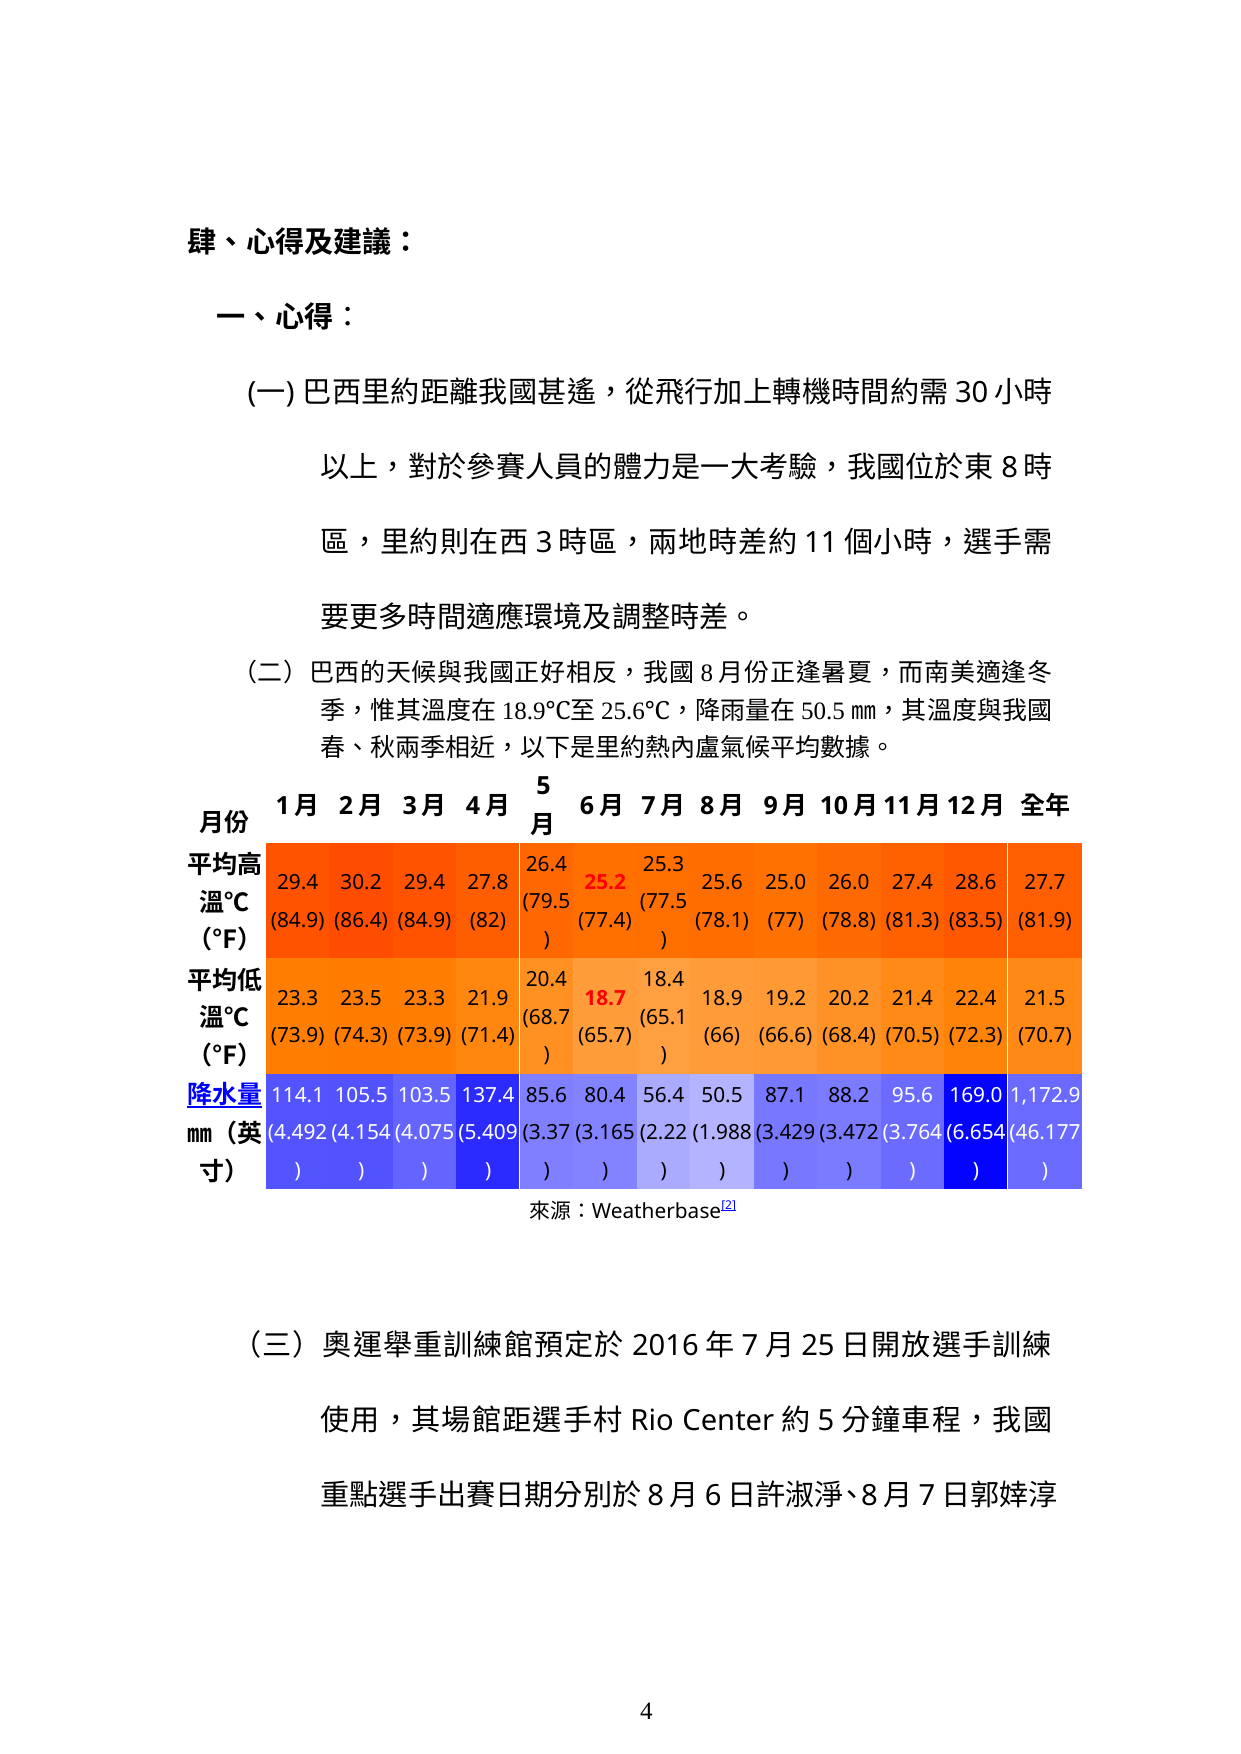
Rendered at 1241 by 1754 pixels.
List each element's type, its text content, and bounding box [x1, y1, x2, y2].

table_cell 29.4 (84.9) [266, 843, 329, 958]
table_cell 平均高溫℃（℉） [183, 843, 266, 958]
table_header 3月 [393, 765, 456, 843]
table_cell 平均低溫℃（℉） [183, 958, 266, 1074]
table_cell 169.0 (6.654) [944, 1074, 1007, 1189]
text （三）奧運舉重訓練館預定於2016年7月25日開放選手訓練使用，其場館距選手村Rio Center約5分鐘車程，我國重點選手出賽日期分別於8月6日許淑淨、8月7日郭婞淳、8月8日林子琦，可配合選手村開村時間與舉重訓練場館開放時間規劃啟程時間，另奧運舉重比賽之設備與器材已確定採用中國張孔(ZKC)之生產之器材，選手對於槓鈴之適應有其必要，宜及早辦理採購以提供選手平日訓練之用。 [232, 1305, 1053, 1530]
table_cell 137.4 (5.409) [456, 1074, 519, 1189]
table_header 2月 [329, 765, 393, 843]
table_cell 105.5 (4.154) [329, 1074, 393, 1189]
text 一、心得： [216, 277, 1053, 352]
table_cell 20.4 (68.7) [520, 958, 573, 1074]
table_cell 80.4 (3.165) [573, 1074, 637, 1189]
table_cell 25.3 (77.5) [637, 843, 690, 958]
table_cell 114.1 (4.492) [266, 1074, 329, 1189]
table_cell 27.8 (82) [456, 843, 519, 958]
table_cell 25.2 (77.4) [573, 843, 637, 958]
table_header 7月 [637, 765, 690, 843]
table_cell 88.2 (3.472) [817, 1074, 881, 1189]
table_cell 18.4 (65.1) [637, 958, 690, 1074]
table_header 4月 [456, 765, 519, 843]
table_header 全年 [1008, 765, 1082, 843]
table_cell 25.6 (78.1) [690, 843, 754, 958]
table_cell 25.0 (77) [754, 843, 817, 958]
table_cell 23.3 (73.9) [393, 958, 456, 1074]
text （二）巴西的天候與我國正好相反，我國8月份正逢暑夏，而南美適逢冬季，惟其溫度在18.9℃至25.6℃，降雨量在50.5 ㎜，其溫度與我國春、秋兩季相近，以下是里約熱內盧氣候平均數據。 [232, 652, 1053, 764]
table_cell 21.9 (71.4) [456, 958, 519, 1074]
table_header 1月 [266, 765, 329, 843]
table_cell 29.4 (84.9) [393, 843, 456, 958]
table_header 12月 [944, 765, 1007, 843]
table_cell 26.0 (78.8) [817, 843, 881, 958]
text (一) 巴西里約距離我國甚遙，從飛行加上轉機時間約需30小時以上，對於參賽人員的體力是一大考驗，我國位於東8時區，里約則在西3時區，兩地時差約11個小時，選手需要更多時間適應環境及調整時差。 [247, 352, 1053, 652]
table_cell 27.4 (81.3) [881, 843, 944, 958]
table_cell 23.3 (73.9) [266, 958, 329, 1074]
table_cell 95.6 (3.764) [881, 1074, 944, 1189]
table_cell 20.2 (68.4) [817, 958, 881, 1074]
table_cell 85.6 (3.37) [520, 1074, 573, 1189]
table_cell 27.7 (81.9) [1008, 843, 1082, 958]
table_header 9月 [754, 765, 817, 843]
table_cell 28.6 (83.5) [944, 843, 1007, 958]
table_header 8月 [690, 765, 754, 843]
table_header 11月 [881, 765, 944, 843]
table_cell 23.5 (74.3) [329, 958, 393, 1074]
table_header 6月 [567, 765, 637, 843]
table_cell 50.5 (1.988) [690, 1074, 754, 1189]
table_cell 降水量㎜（英寸） [183, 1074, 266, 1189]
table_cell 22.4 (72.3) [944, 958, 1007, 1074]
table_cell 21.4 (70.5) [881, 958, 944, 1074]
table_cell 56.4 (2.22) [637, 1074, 690, 1189]
table_cell 1,172.9 (46.177) [1008, 1074, 1082, 1189]
text 肆、心得及建議： [187, 202, 1053, 277]
table_cell 21.5 (70.7) [1008, 958, 1082, 1074]
table_cell 103.5 (4.075) [393, 1074, 456, 1189]
table_cell 26.4 (79.5) [520, 843, 573, 958]
table_header 月份 [183, 765, 266, 843]
table_cell 87.1 (3.429) [754, 1074, 817, 1189]
table_header 5月 [520, 765, 567, 843]
table_cell 19.2 (66.6) [754, 958, 817, 1074]
table_cell 18.9 (66) [690, 958, 754, 1074]
table_cell 30.2 (86.4) [329, 843, 393, 958]
table_cell 18.7 (65.7) [573, 958, 637, 1074]
table_cell 來源：Weatherbase[2] [183, 1190, 1082, 1230]
table_header 10月 [817, 765, 881, 843]
